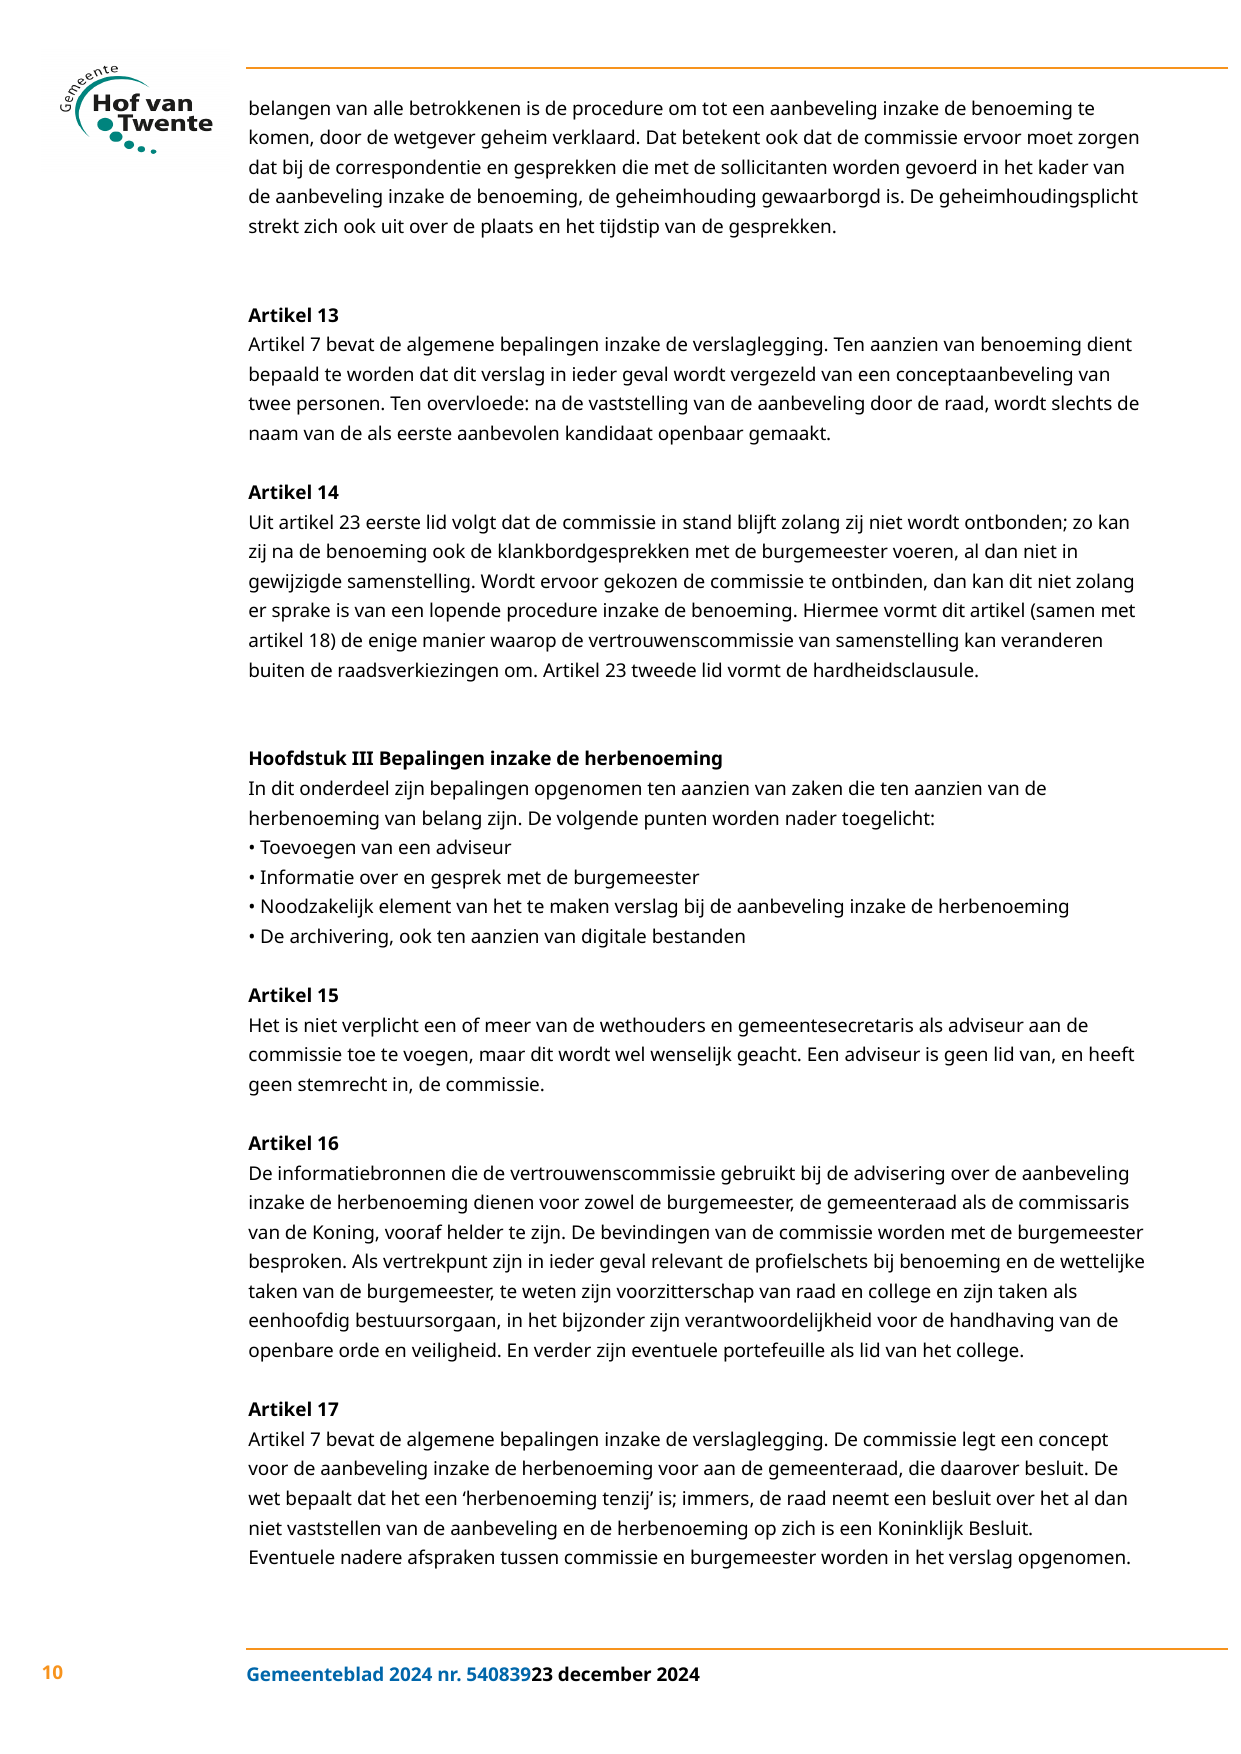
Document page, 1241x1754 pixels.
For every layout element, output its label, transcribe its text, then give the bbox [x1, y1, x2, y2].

text Hoofdstuk III Bepalingen inzake de herbenoeming [248, 746, 1152, 771]
text Artikel 16 [248, 1130, 1152, 1156]
text • Informatie over en gesprek met de burgemeester [248, 864, 1152, 890]
text Artikel 15 [248, 982, 1152, 1008]
text belangen van alle betrokkenen is de procedure om tot een aanbeveling inzake de benoeming te komen, door de wetgever geheim verklaard. Dat betekent ook dat de commissie ervoor moet zorgen dat bij de correspondentie en gesprekken die met de sollicitanten worden gevoerd in het kader van de aanbeveling inzake de benoeming, de geheimhouding gewaarborgd is. De geheimhoudingsplicht strekt zich ook uit over de plaats en het tijdstip van de gesprekken. [248, 95, 1152, 239]
text Artikel 14 [248, 479, 1152, 505]
text In dit onderdeel zijn bepalingen opgenomen ten aanzien van zaken die ten aanzien van de herbenoeming van belang zijn. De volgende punten worden nader toegelicht: [248, 775, 1152, 831]
text Eventuele nadere afspraken tussen commissie en burgemeester worden in het verslag opgenomen. [248, 1544, 1152, 1570]
text • De archivering, ook ten aanzien van digitale bestanden [248, 923, 1152, 949]
text Artikel 7 bevat de algemene bepalingen inzake de verslaglegging. De commissie legt een concept voor de aanbeveling inzake de herbenoeming voor aan de gemeenteraad, die daarover besluit. De wet bepaalt dat het een ‘herbenoeming tenzij’ is; immers, de raad neemt een besluit over het al dan niet vaststellen van de aanbeveling en de herbenoeming op zich is een Koninklijk Besluit. [248, 1426, 1152, 1541]
text De informatiebronnen die de vertrouwenscommissie gebruikt bij de advisering over de aanbeveling inzake de herbenoeming dienen voor zowel de burgemeester, de gemeenteraad als de commissaris van de Koning, vooraf helder te zijn. De bevindingen van de commissie worden met de burgemeester besproken. Als vertrekpunt zijn in ieder geval relevant de profielschets bij benoeming en de wettelijke taken van de burgemeester, te weten zijn voorzitterschap van raad en college en zijn taken als eenhoofdig bestuursorgaan, in het bijzonder zijn verantwoordelijkheid voor de handhaving van de openbare orde en veiligheid. En verder zijn eventuele portefeuille als lid van het college. [248, 1160, 1152, 1363]
text Het is niet verplicht een of meer van de wethouders en gemeentesecretaris als adviseur aan de commissie toe te voegen, maar dit wordt wel wenselijk geacht. Een adviseur is geen lid van, en heeft geen stemrecht in, de commissie. [248, 1012, 1152, 1097]
text Artikel 7 bevat de algemene bepalingen inzake de verslaglegging. Ten aanzien van benoeming dient bepaald te worden dat dit verslag in ieder geval wordt vergezeld van een conceptaanbeveling van twee personen. Ten overvloede: na de vaststelling van de aanbeveling door de raad, wordt slechts de naam van de als eerste aanbevolen kandidaat openbaar gemaakt. [248, 331, 1152, 446]
text Artikel 17 [248, 1396, 1152, 1422]
text • Toevoegen van een adviseur [248, 834, 1152, 860]
picture [41, 47, 231, 172]
text Uit artikel 23 eerste lid volgt dat de commissie in stand blijft zolang zij niet wordt ontbonden; zo kan zij na de benoeming ook de klankbordgesprekken met de burgemeester voeren, al dan niet in gewijzigde samenstelling. Wordt ervoor gekozen de commissie te ontbinden, dan kan dit niet zolang er sprake is van een lopende procedure inzake de benoeming. Hiermee vormt dit artikel (samen met artikel 18) de enige manier waarop de vertrouwenscommissie van samenstelling kan veranderen buiten de raadsverkiezingen om. Artikel 23 tweede lid vormt de hardheidsclausule. [248, 509, 1152, 683]
text Artikel 13 [248, 302, 1152, 328]
text • Noodzakelijk element van het te maken verslag bij de aanbeveling inzake de herbenoeming [248, 893, 1152, 919]
